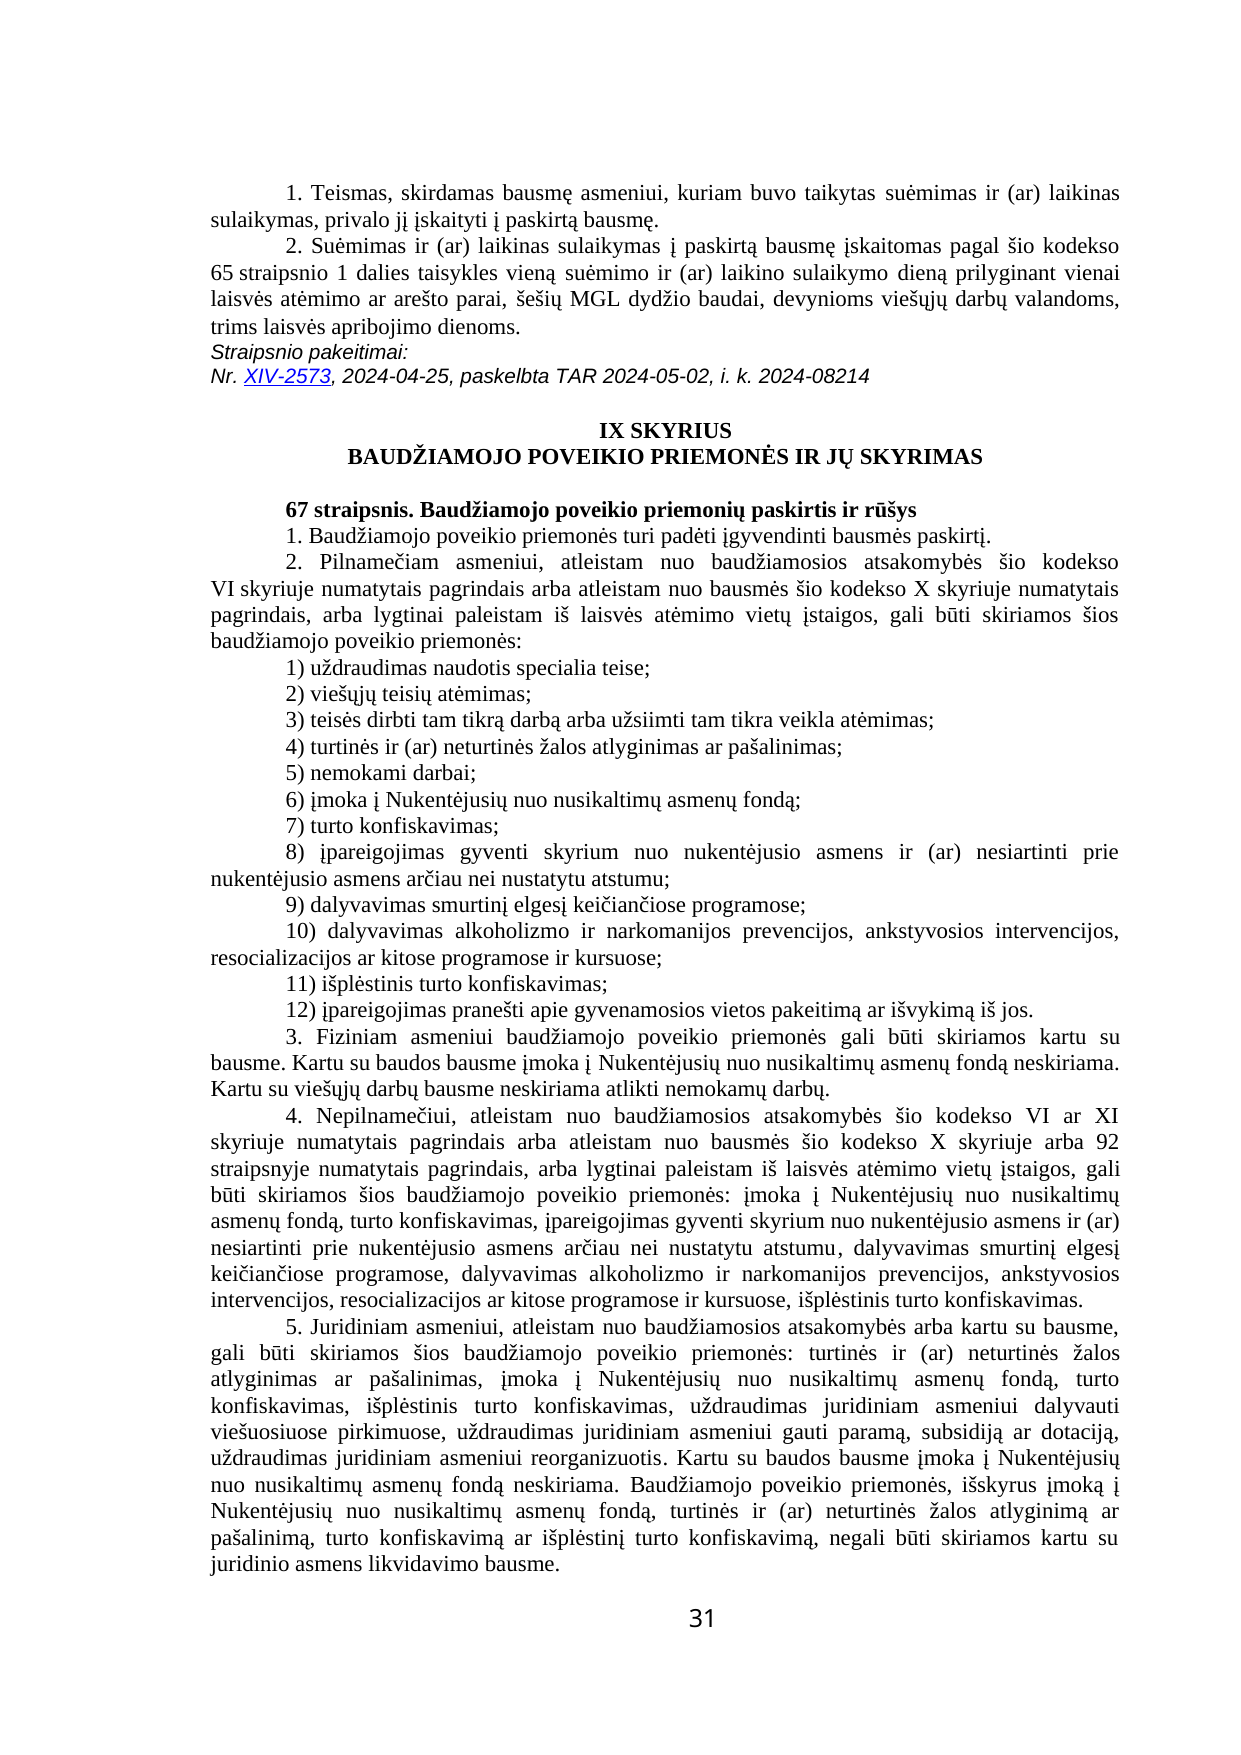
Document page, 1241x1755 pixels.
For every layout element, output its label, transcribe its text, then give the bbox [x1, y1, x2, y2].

text 2) viešųjų teisių atėmimas; [210, 680, 1120, 707]
text 3. Fiziniam asmeniui baudžiamojo poveikio priemonės gali būti skiriamos kartu su bausme. Kartu su baudos bausme įmoka į Nukentėjusių nuo nusikaltimų asmenų fondą neskiriama. Kartu su viešųjų darbų bausme neskiriama atlikti nemokamų darbų. [210, 1023, 1120, 1102]
text 1) uždraudimas naudotis specialia teise; [210, 654, 1120, 680]
text 5) nemokami darbai; [210, 759, 1120, 786]
text 7) turto konfiskavimas; [210, 812, 1120, 838]
text 12) įpareigojimas pranešti apie gyvenamosios vietos pakeitimą ar išvykimą iš jos. [210, 996, 1120, 1023]
text 1. Baudžiamojo poveikio priemonės turi padėti įgyvendinti bausmės paskirtį. [210, 522, 1120, 548]
subtitle IX SKYRIUS [210, 417, 1120, 443]
text 2. Pilnamečiam asmeniui, atleistam nuo baudžiamosios atsakomybės šio kodekso VI skyriuje numatytais pagrindais arba atleistam nuo bausmės šio kodekso X skyriuje numatytais pagrindais, arba lygtinai paleistam iš laisvės atėmimo vietų įstaigos, gali būti skiriamos šios baudžiamojo poveikio priemonės: [210, 548, 1120, 654]
text Nr. XIV-2573, 2024-04-25, paskelbta TAR 2024-05-02, i. k. 2024-08214 [210, 364, 1120, 388]
text 2. Suėmimas ir (ar) laikinas sulaikymas į paskirtą bausmę įskaitomas pagal šio kodekso 65 straipsnio 1 dalies taisykles vieną suėmimo ir (ar) laikino sulaikymo dieną prilyginant vienai laisvės atėmimo ar arešto parai, šešių MGL dydžio baudai, devynioms viešųjų darbų valandoms, trims laisvės apribojimo dienoms. [210, 232, 1120, 340]
text 8) įpareigojimas gyventi skyrium nuo nukentėjusio asmens ir (ar) nesiartinti prie nukentėjusio asmens arčiau nei nustatytu atstumu; [210, 838, 1120, 891]
text 9) dalyvavimas smurtinį elgesį keičiančiose programose; [210, 891, 1120, 917]
text 4. Nepilnamečiui, atleistam nuo baudžiamosios atsakomybės šio kodekso VI ar XI skyriuje numatytais pagrindais arba atleistam nuo bausmės šio kodekso X skyriuje arba 92 straipsnyje numatytais pagrindais, arba lygtinai paleistam iš laisvės atėmimo vietų įstaigos, gali būti skiriamos šios baudžiamojo poveikio priemonės: įmoka į Nukentėjusių nuo nusikaltimų asmenų fondą, turto konfiskavimas, įpareigojimas gyventi skyrium nuo nukentėjusio asmens ir (ar) nesiartinti prie nukentėjusio asmens arčiau nei nustatytu atstumu, dalyvavimas smurtinį elgesį keičiančiose programose, dalyvavimas alkoholizmo ir narkomanijos prevencijos, ankstyvosios intervencijos, resocializacijos ar kitose programose ir kursuose, išplėstinis turto konfiskavimas. [210, 1102, 1120, 1313]
text 3) teisės dirbti tam tikrą darbą arba užsiimti tam tikra veikla atėmimas; [210, 707, 1120, 733]
text 5. Juridiniam asmeniui, atleistam nuo baudžiamosios atsakomybės arba kartu su bausme, gali būti skiriamos šios baudžiamojo poveikio priemonės: turtinės ir (ar) neturtinės žalos atlyginimas ar pašalinimas, įmoka į Nukentėjusių nuo nusikaltimų asmenų fondą, turto konfiskavimas, išplėstinis turto konfiskavimas, uždraudimas juridiniam asmeniui dalyvauti viešuosiuose pirkimuose, uždraudimas juridiniam asmeniui gauti paramą, subsidiją ar dotaciją, uždraudimas juridiniam asmeniui reorganizuotis. Kartu su baudos bausme įmoka į Nukentėjusių nuo nusikaltimų asmenų fondą neskiriama. Baudžiamojo poveikio priemonės, išskyrus įmoką į Nukentėjusių nuo nusikaltimų asmenų fondą, turtinės ir (ar) neturtinės žalos atlyginimą ar pašalinimą, turto konfiskavimą ar išplėstinį turto konfiskavimą, negali būti skiriamos kartu su juridinio asmens likvidavimo bausme. [210, 1313, 1120, 1576]
text 1. Teismas, skirdamas bausmę asmeniui, kuriam buvo taikytas suėmimas ir (ar) laikinas sulaikymas, privalo jį įskaityti į paskirtą bausmę. [210, 179, 1120, 232]
text 11) išplėstinis turto konfiskavimas; [210, 970, 1120, 996]
text 4) turtinės ir (ar) neturtinės žalos atlyginimas ar pašalinimas; [210, 733, 1120, 759]
text 10) dalyvavimas alkoholizmo ir narkomanijos prevencijos, ankstyvosios intervencijos, resocializacijos ar kitose programose ir kursuose; [210, 917, 1120, 970]
text BAUDŽIAMOJO POVEIKIO PRIEMONĖS IR JŲ SKYRIMAS [210, 443, 1120, 469]
text Straipsnio pakeitimai: [210, 340, 1120, 364]
text 6) įmoka į Nukentėjusių nuo nusikaltimų asmenų fondą; [210, 786, 1120, 812]
text 67 straipsnis. Baudžiamojo poveikio priemonių paskirtis ir rūšys [210, 496, 1120, 522]
